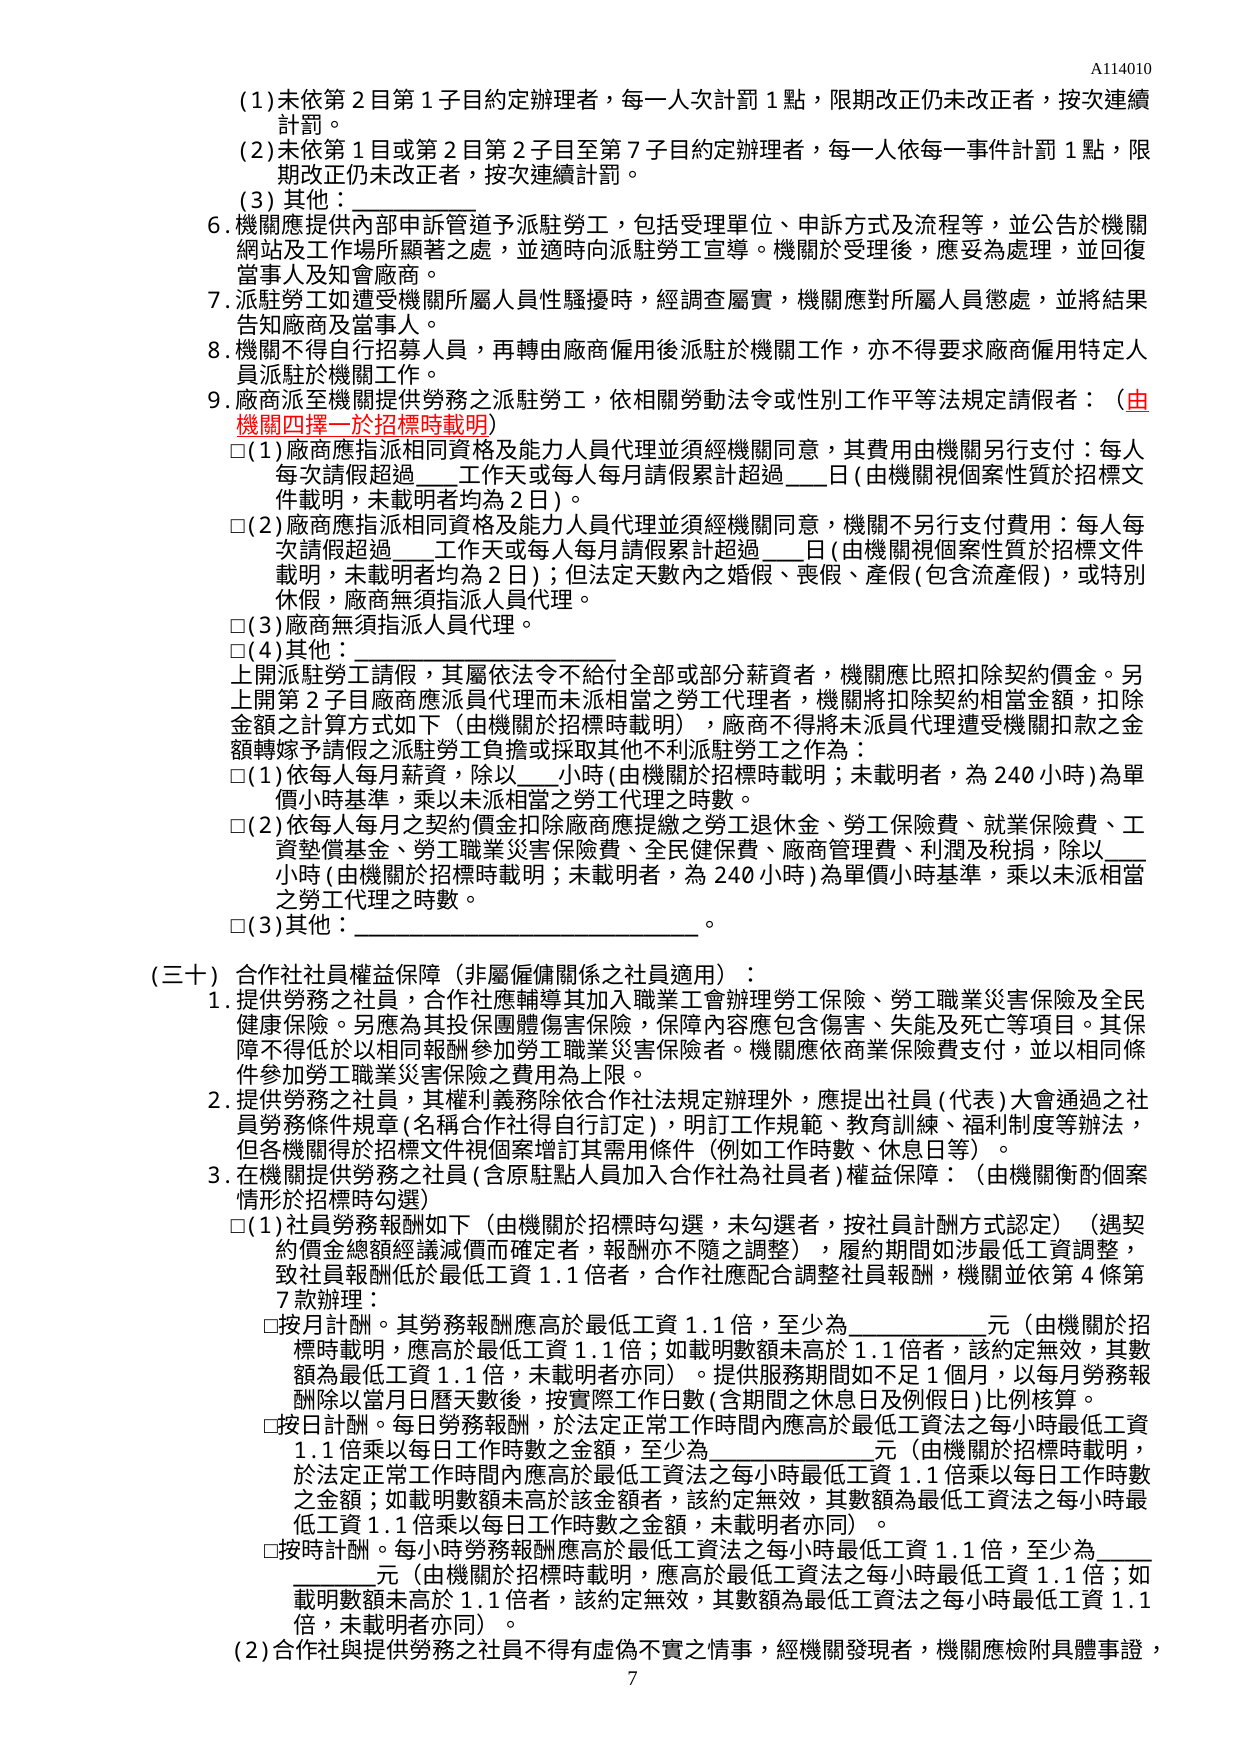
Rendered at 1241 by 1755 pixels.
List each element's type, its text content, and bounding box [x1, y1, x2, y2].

text 9.廠商派至機關提供勞務之派駐勞工，依相關勞動法令或性別工作平等法規定請假者：（由機關四擇一於招標時載明） [207, 389, 1149, 439]
text (3) 其他：_________ [236, 189, 1152, 214]
text (2)合作社與提供勞務之社員不得有虛偽不實之情事，經機關發現者，機關應檢附具體事證，主動通知合作社主管機關依法查處。 [231, 1639, 1146, 1664]
text 7.派駐勞工如遭受機關所屬人員性騷擾時，經調查屬實，機關應對所屬人員懲處，並將結果告知廠商及當事人。 [207, 289, 1149, 339]
text 3. 在機關提供勞務之社員(含原駐點人員加入合作社為社員者)權益保障：（由機關衡酌個案情形於招標時勾選） [207, 1164, 1149, 1214]
text 6.機關應提供內部申訴管道予派駐勞工，包括受理單位、申訴方式及流程等，並公告於機關網站及工作場所顯著之處，並適時向派駐勞工宣導。機關於受理後，應妥為處理，並回復當事人及知會廠商。 [207, 214, 1149, 289]
text 1. 提供勞務之社員，合作社應輔導其加入職業工會辦理勞工保險、勞工職業災害保險及全民健康保險。另應為其投保團體傷害保險，保障內容應包含傷害、失能及死亡等項目。其保障不得低於以相同報酬參加勞工職業災害保險者。機關應依商業保險費支付，並以相同條件參加勞工職業災害保險之費用為上限。 [207, 989, 1149, 1089]
text □按月計酬。其勞務報酬應高於最低工資1.1倍，至少為__________元（由機關於招標時載明，應高於最低工資1.1倍；如載明數額未高於1.1倍者，該約定無效，其數額為最低工資1.1倍，未載明者亦同）。提供服務期間如不足1個月，以每月勞務報酬除以當月日曆天數後，按實際工作日數(含期間之休息日及例假日)比例核算。 [264, 1314, 1152, 1414]
text □(3)其他：_________________________。 [231, 914, 1146, 939]
text 8.機關不得自行招募人員，再轉由廠商僱用後派駐於機關工作，亦不得要求廠商僱用特定人員派駐於機關工作。 [207, 339, 1149, 389]
text (2)未依第1目或第2目第2子目至第7子目約定辦理者，每一人依每一事件計罰1點，限期改正仍未改正者，按次連續計罰。 [236, 139, 1152, 189]
text □(2)廠商應指派相同資格及能力人員代理並須經機關同意，機關不另行支付費用：每人每次請假超過___工作天或每人每月請假累計超過___日(由機關視個案性質於招標文件載明，未載明者均為2日)；但法定天數內之婚假、喪假、產假(包含流產假)，或特別休假，廠商無須指派人員代理。 [231, 514, 1146, 614]
text □按時計酬。每小時勞務報酬應高於最低工資法之每小時最低工資1.1倍，至少為__________元（由機關於招標時載明，應高於最低工資法之每小時最低工資1.1倍；如載明數額未高於1.1倍者，該約定無效，其數額為最低工資法之每小時最低工資1.1倍，未載明者亦同）。 [264, 1539, 1152, 1639]
text □(1)依每人每月薪資，除以___小時(由機關於招標時載明；未載明者，為240小時)為單價小時基準，乘以未派相當之勞工代理之時數。 [231, 764, 1146, 814]
text □(4)其他：___________________ [231, 639, 1146, 664]
text □按日計酬。每日勞務報酬，於法定正常工作時間內應高於最低工資法之每小時最低工資1.1倍乘以每日工作時數之金額，至少為____________元（由機關於招標時載明，於法定正常工作時間內應高於最低工資法之每小時最低工資1.1倍乘以每日工作時數之金額；如載明數額未高於該金額者，該約定無效，其數額為最低工資法之每小時最低工資1.1倍乘以每日工作時數之金額，未載明者亦同）。 [264, 1414, 1152, 1539]
text □(3)廠商無須指派人員代理。 [231, 614, 1146, 639]
text □(1)社員勞務報酬如下（由機關於招標時勾選，未勾選者，按社員計酬方式認定）（遇契約價金總額經議減價而確定者，報酬亦不隨之調整），履約期間如涉最低工資調整，致社員報酬低於最低工資1.1倍者，合作社應配合調整社員報酬，機關並依第4條第7款辦理： [231, 1214, 1146, 1314]
text □(2)依每人每月之契約價金扣除廠商應提繳之勞工退休金、勞工保險費、就業保險費、工資墊償基金、勞工職業災害保險費、全民健保費、廠商管理費、利潤及稅捐，除以___小時(由機關於招標時載明；未載明者，為240小時)為單價小時基準，乘以未派相當之勞工代理之時數。 [231, 814, 1146, 914]
text (1)未依第2目第1子目約定辦理者，每一人次計罰1點，限期改正仍未改正者，按次連續計罰。 [236, 89, 1152, 139]
text 上開派駐勞工請假，其屬依法令不給付全部或部分薪資者，機關應比照扣除契約價金。另上開第2子目廠商應派員代理而未派相當之勞工代理者，機關將扣除契約相當金額，扣除金額之計算方式如下（由機關於招標時載明），廠商不得將未派員代理遭受機關扣款之金額轉嫁予請假之派駐勞工負擔或採取其他不利派駐勞工之作為： [230, 664, 1146, 764]
text 2. 提供勞務之社員，其權利義務除依合作社法規定辦理外，應提出社員(代表)大會通過之社員勞務條件規章(名稱合作社得自行訂定)，明訂工作規範、教育訓練、福利制度等辦法，但各機關得於招標文件視個案增訂其需用條件（例如工作時數、休息日等）。 [207, 1089, 1149, 1164]
text (三十) 合作社社員權益保障（非屬僱傭關係之社員適用）： [148, 964, 1152, 989]
text □(1)廠商應指派相同資格及能力人員代理並須經機關同意，其費用由機關另行支付：每人每次請假超過___工作天或每人每月請假累計超過___日(由機關視個案性質於招標文件載明，未載明者均為2日)。 [231, 439, 1146, 514]
